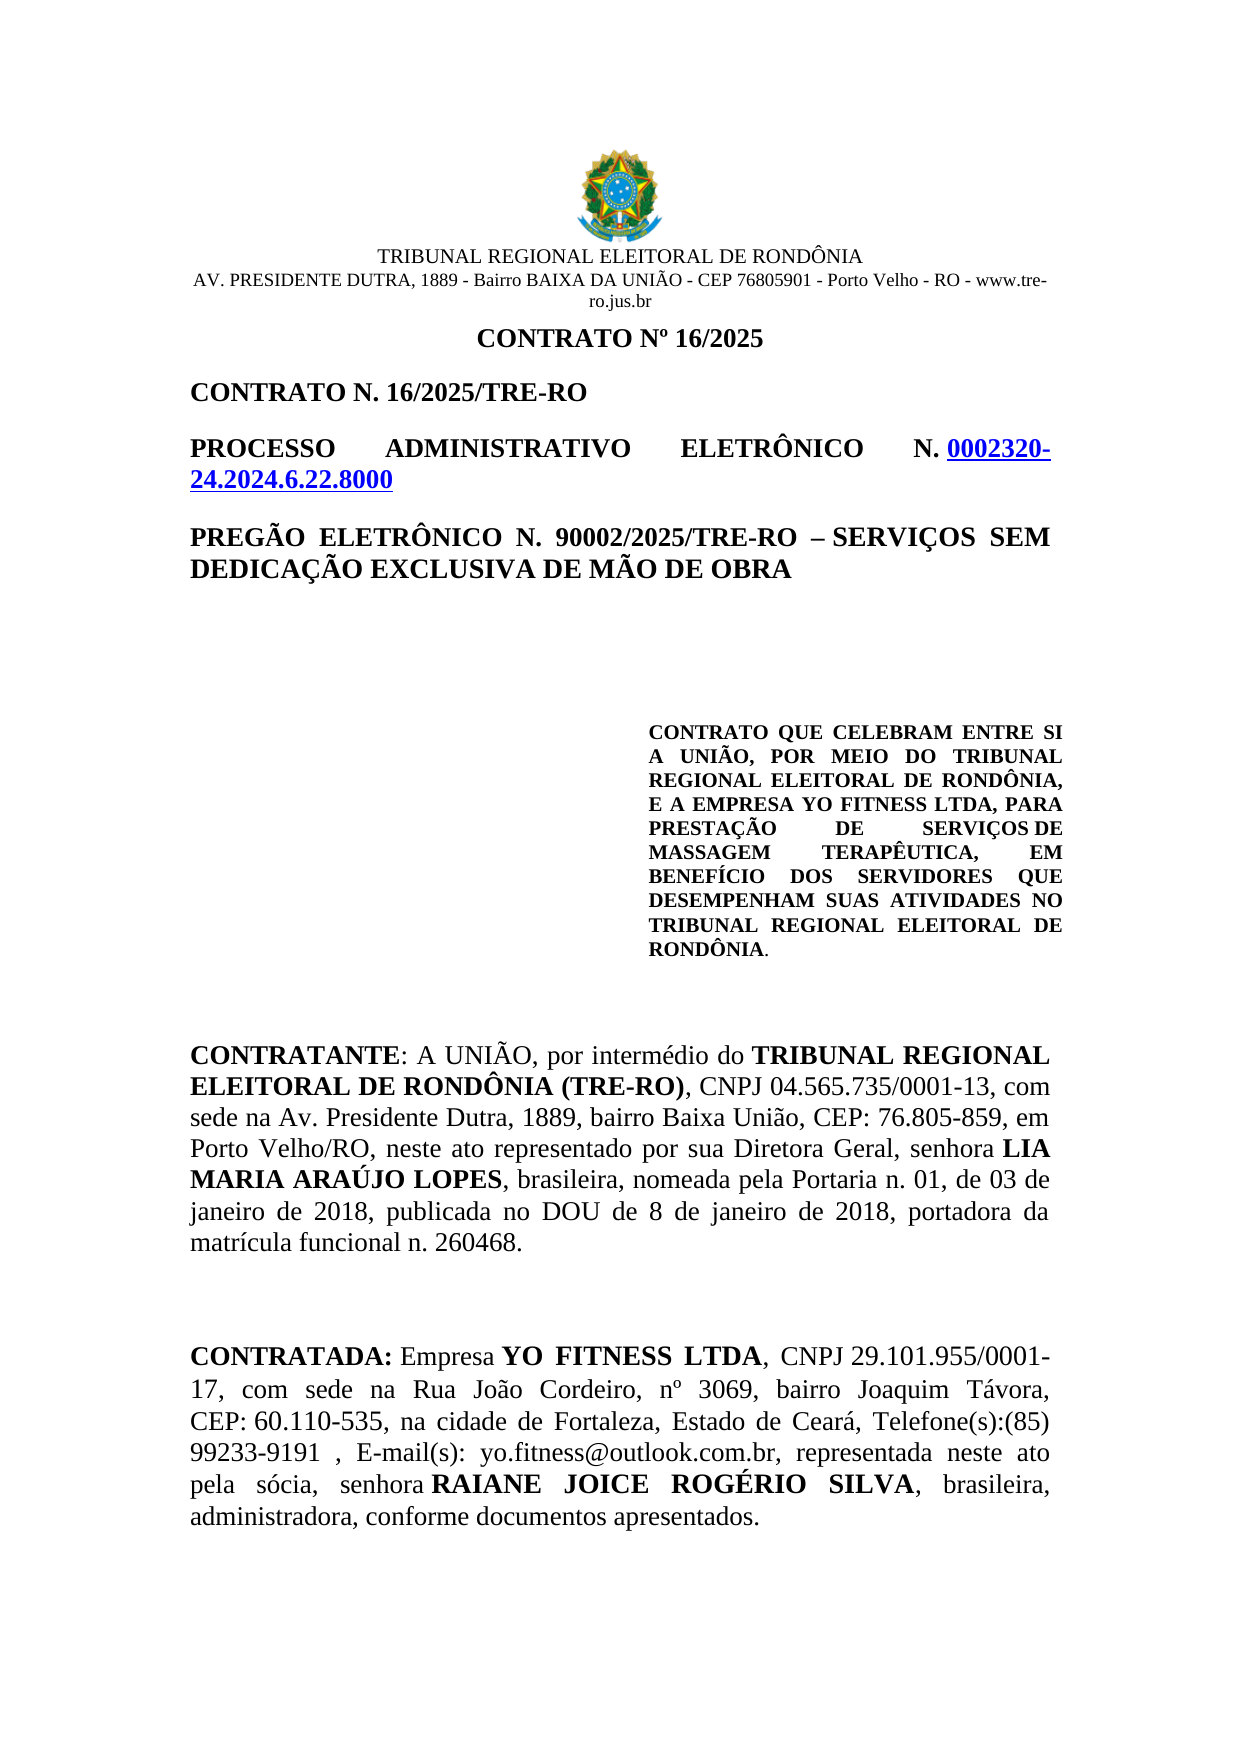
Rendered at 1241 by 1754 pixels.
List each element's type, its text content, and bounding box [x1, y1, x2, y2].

text TRIBUNAL REGIONAL ELEITORAL DE RONDÔNIA [177, 244, 1063, 268]
text AV. PRESIDENTE DUTRA, 1889 - Bairro BAIXA DA UNIÃO - CEP 76805901 - Porto Velho - RO - www.tre-ro.jus.br [177, 268, 1063, 312]
text PREGÃO ELETRÔNICO N. 90002/2025/TRE-RO – SERVIÇOS SEM DEDICAÇÃO EXCLUSIVA DE MÃO DE OBRA [190, 519, 1051, 584]
text Contrato Nº 16/2025 [177, 322, 1063, 353]
text CONTRATO QUE CELEBRAM ENTRE SI A UNIÃO, POR MEIO DO TRIBUNAL REGIONAL ELEITORAL DE RONDÔNIA, E A EMPRESA YO FITNESS LTDA, PARA PRESTAÇÃO DE SERVIÇOS DE MASSAGEM TERAPÊUTICA, EM BENEFÍCIO DOS SERVIDORES QUE DESEMPENHAM SUAS ATIVIDADES NO TRIBUNAL REGIONAL ELEITORAL DE RONDÔNIA. [648, 720, 1063, 961]
text CONTRATO N. 16/2025/TRE-RO [190, 376, 1051, 407]
text CONTRATANTE: A UNIÃO, por intermédio do TRIBUNAL REGIONAL ELEITORAL DE RONDÔNIA (TRE-RO), CNPJ 04.565.735/0001-13, com sede na Av. Presidente Dutra, 1889, bairro Baixa União, CEP: 76.805-859, em Porto Velho/RO, neste ato representado por sua Diretora Geral, senhora LIA MARIA ARAÚJO LOPES, brasileira, nomeada pela Portaria n. 01, de 03 de janeiro de 2018, publicada no DOU de 8 de janeiro de 2018, portadora da matrícula funcional n. 260468. [190, 1039, 1051, 1257]
text PROCESSO ADMINISTRATIVO ELETRÔNICO N. 0002320-24.2024.6.22.8000 [190, 432, 1051, 494]
text CONTRATADA: Empresa YO FITNESS LTDA, CNPJ 29.101.955/0001-17, com sede na Rua João Cordeiro, nº 3069, bairro Joaquim Távora, CEP: 60.110-535, na cidade de Fortaleza, Estado de Ceará, Telefone(s):(85) 99233-9191 , E-mail(s): yo.fitness@outlook.com.br, representada neste ato pela sócia, senhora RAIANE JOICE ROGÉRIO SILVA, brasileira, administradora, conforme documentos apresentados. [190, 1339, 1051, 1531]
